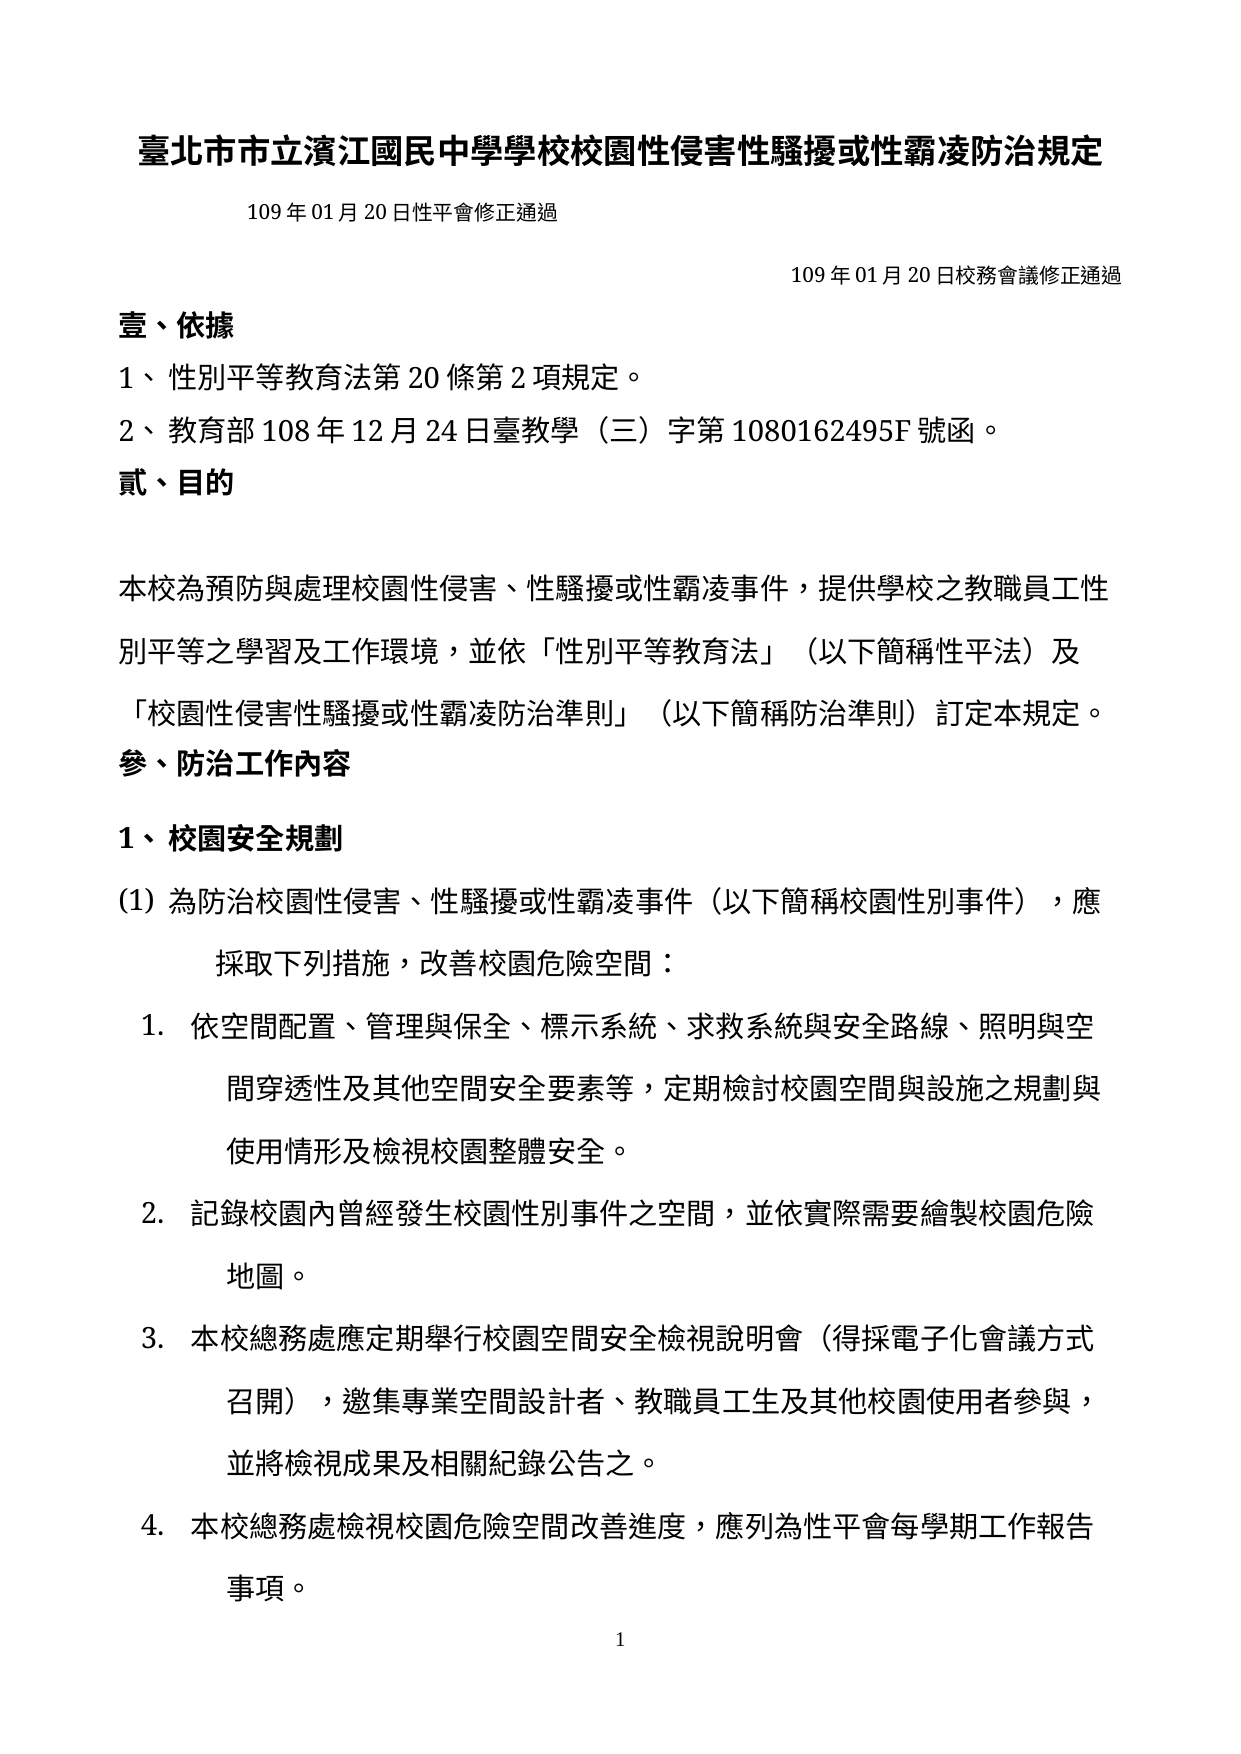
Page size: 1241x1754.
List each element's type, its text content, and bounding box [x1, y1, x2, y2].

list 防治工作內容 [118, 733, 1122, 785]
list 目的 [118, 451, 1122, 503]
list 記錄校園內曾經發生校園性別事件之空間，並依實際需要繪製校園危險地圖。 [141, 1170, 1122, 1295]
list 校園安全規劃 [118, 795, 1122, 858]
list 本校總務處檢視校園危險空間改善進度，應列為性平會每學期工作報告事項。 [141, 1483, 1122, 1608]
list 性別平等教育法第20條第2項規定。 [118, 347, 1122, 399]
text 臺北市市立濱江國民中學學校校園性侵害性騷擾或性霸凌防治規定 [118, 108, 1122, 170]
text 109年01月20日性平會修正通過 [118, 170, 1122, 233]
list 依據 [118, 295, 1122, 347]
list 依空間配置、管理與保全、標示系統、求救系統與安全路線、照明與空間穿透性及其他空間安全要素等，定期檢討校園空間與設施之規劃與使用情形及檢視校園整體安全。 [141, 983, 1122, 1170]
list 本校總務處應定期舉行校園空間安全檢視說明會（得採電子化會議方式召開），邀集專業空間設計者、教職員工生及其他校園使用者參與，並將檢視成果及相關紀錄公告之。 [141, 1295, 1122, 1483]
text 109年01月20日校務會議修正通過 [118, 233, 1122, 295]
text 本校為預防與處理校園性侵害、性騷擾或性霸凌事件，提供學校之教職員工性別平等之學習及工作環境，並依「性別平等教育法」（以下簡稱性平法）及「校園性侵害性騷擾或性霸凌防治準則」（以下簡稱防治準則）訂定本規定。 [118, 545, 1122, 733]
list 教育部108年12月24日臺教學（三）字第1080162495F號函。 [118, 399, 1122, 451]
list 為防治校園性侵害、性騷擾或性霸凌事件（以下簡稱校園性別事件），應採取下列措施，改善校園危險空間： [118, 858, 1122, 983]
